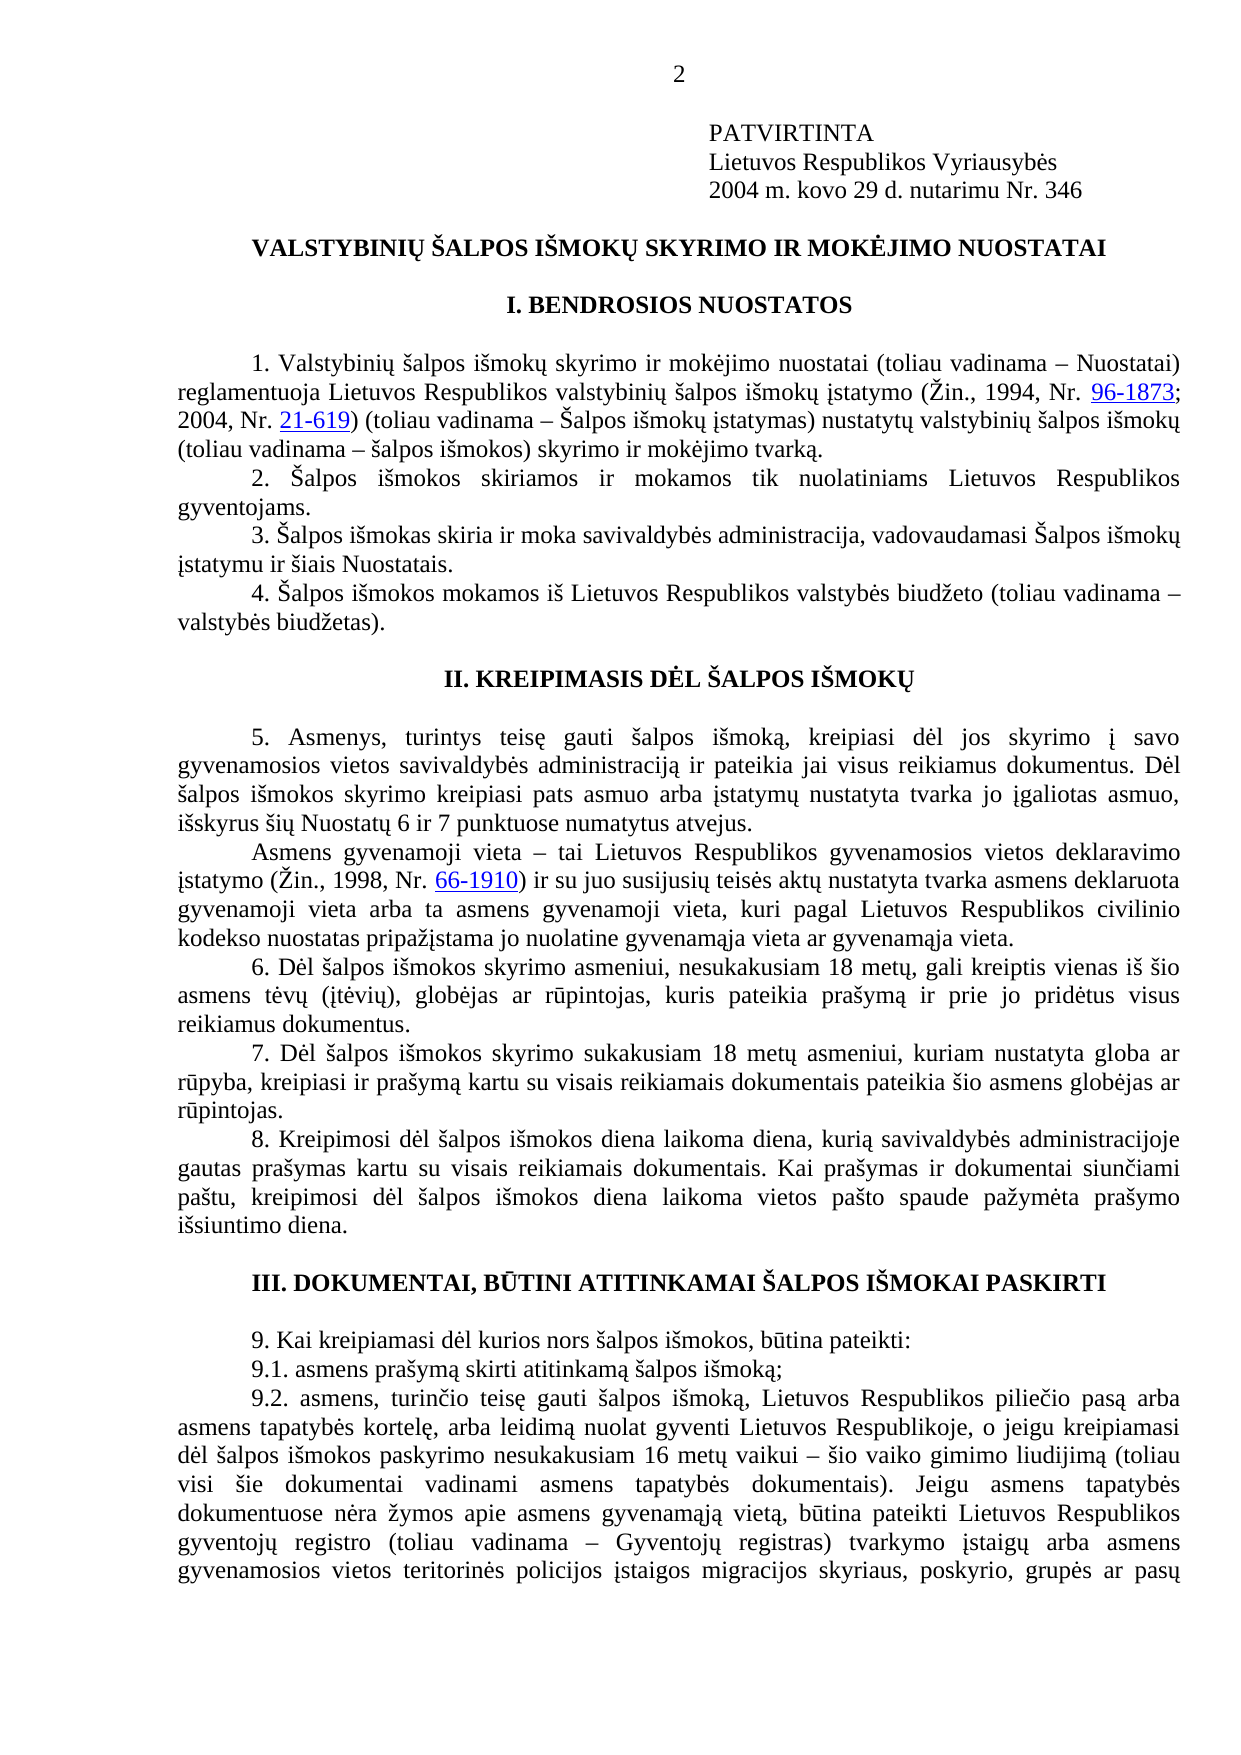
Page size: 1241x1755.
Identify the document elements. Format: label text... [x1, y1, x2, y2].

text Asmens gyvenamoji vieta – tai Lietuvos Respublikos gyvenamosios vietos deklaravimo įstatymo (Žin., 1998, Nr. 66-1910) ir su juo susijusių teisės aktų nustatyta tvarka asmens deklaruota gyvenamoji vieta arba ta asmens gyvenamoji vieta, kuri pagal Lietuvos Respublikos civilinio kodekso nuostatas pripažįstama jo nuolatine gyvenamąja vieta ar gyvenamąja vieta. [177, 837, 1181, 952]
text 1. Valstybinių šalpos išmokų skyrimo ir mokėjimo nuostatai (toliau vadinama – Nuostatai) reglamentuoja Lietuvos Respublikos valstybinių šalpos išmokų įstatymo (Žin., 1994, Nr. 96-1873; 2004, Nr. 21-619) (toliau vadinama – Šalpos išmokų įstatymas) nustatytų valstybinių šalpos išmokų (toliau vadinama – šalpos išmokos) skyrimo ir mokėjimo tvarką. [177, 348, 1181, 463]
text Lietuvos Respublikos Vyriausybės [177, 147, 1181, 176]
text 9.2. asmens, turinčio teisę gauti šalpos išmoką, Lietuvos Respublikos piliečio pasą arba asmens tapatybės kortelę, arba leidimą nuolat gyventi Lietuvos Respublikoje, o jeigu kreipiamasi dėl šalpos išmokos paskyrimo nesukakusiam 16 metų vaikui – šio vaiko gimimo liudijimą (toliau visi šie dokumentai vadinami asmens tapatybės dokumentais). Jeigu asmens tapatybės dokumentuose nėra žymos apie asmens gyvenamąją vietą, būtina pateikti Lietuvos Respublikos gyventojų registro (toliau vadinama – Gyventojų registras) tvarkymo įstaigų arba asmens gyvenamosios vietos teritorinės policijos įstaigos migracijos skyriaus, poskyrio, grupės ar pasų [177, 1383, 1181, 1584]
text 5. Asmenys, turintys teisę gauti šalpos išmoką, kreipiasi dėl jos skyrimo į savo gyvenamosios vietos savivaldybės administraciją ir pateikia jai visus reikiamus dokumentus. Dėl šalpos išmokos skyrimo kreipiasi pats asmuo arba įstatymų nustatyta tvarka jo įgaliotas asmuo, išskyrus šių Nuostatų 6 ir 7 punktuose numatytus atvejus. [177, 722, 1181, 837]
text III. DOKUMENTAI, BŪTINI ATITINKAMAI ŠALPOS IŠMOKAI PASKIRTI [177, 1268, 1181, 1297]
text 2004 m. kovo 29 d. nutarimu Nr. 346 [177, 176, 1181, 204]
text 2. Šalpos išmokos skiriamos ir mokamos tik nuolatiniams Lietuvos Respublikos gyventojams. [177, 463, 1181, 521]
text PATVIRTINTA [709, 118, 1181, 147]
text VALSTYBINIŲ ŠALPOS IŠMOKŲ SKYRIMO IR MOKĖJIMO NUOSTATAI [177, 233, 1181, 262]
text 4. Šalpos išmokos mokamos iš Lietuvos Respublikos valstybės biudžeto (toliau vadinama – valstybės biudžetas). [177, 578, 1181, 636]
text 6. Dėl šalpos išmokos skyrimo asmeniui, nesukakusiam 18 metų, gali kreiptis vienas iš šio asmens tėvų (įtėvių), globėjas ar rūpintojas, kuris pateikia prašymą ir prie jo pridėtus visus reikiamus dokumentus. [177, 952, 1181, 1038]
text I. BENDROSIOS NUOSTATOS [177, 291, 1181, 319]
text 7. Dėl šalpos išmokos skyrimo sukakusiam 18 metų asmeniui, kuriam nustatyta globa ar rūpyba, kreipiasi ir prašymą kartu su visais reikiamais dokumentais pateikia šio asmens globėjas ar rūpintojas. [177, 1038, 1181, 1124]
text 9.1. asmens prašymą skirti atitinkamą šalpos išmoką; [177, 1354, 1181, 1383]
text 3. Šalpos išmokas skiria ir moka savivaldybės administracija, vadovaudamasi Šalpos išmokų įstatymu ir šiais Nuostatais. [177, 521, 1181, 578]
text 8. Kreipimosi dėl šalpos išmokos diena laikoma diena, kurią savivaldybės administracijoje gautas prašymas kartu su visais reikiamais dokumentais. Kai prašymas ir dokumentai siunčiami paštu, kreipimosi dėl šalpos išmokos diena laikoma vietos pašto spaude pažymėta prašymo išsiuntimo diena. [177, 1124, 1181, 1239]
text 9. Kai kreipiamasi dėl kurios nors šalpos išmokos, būtina pateikti: [177, 1326, 1181, 1354]
text II. KREIPIMASIS DĖL ŠALPOS IŠMOKŲ [177, 664, 1181, 693]
